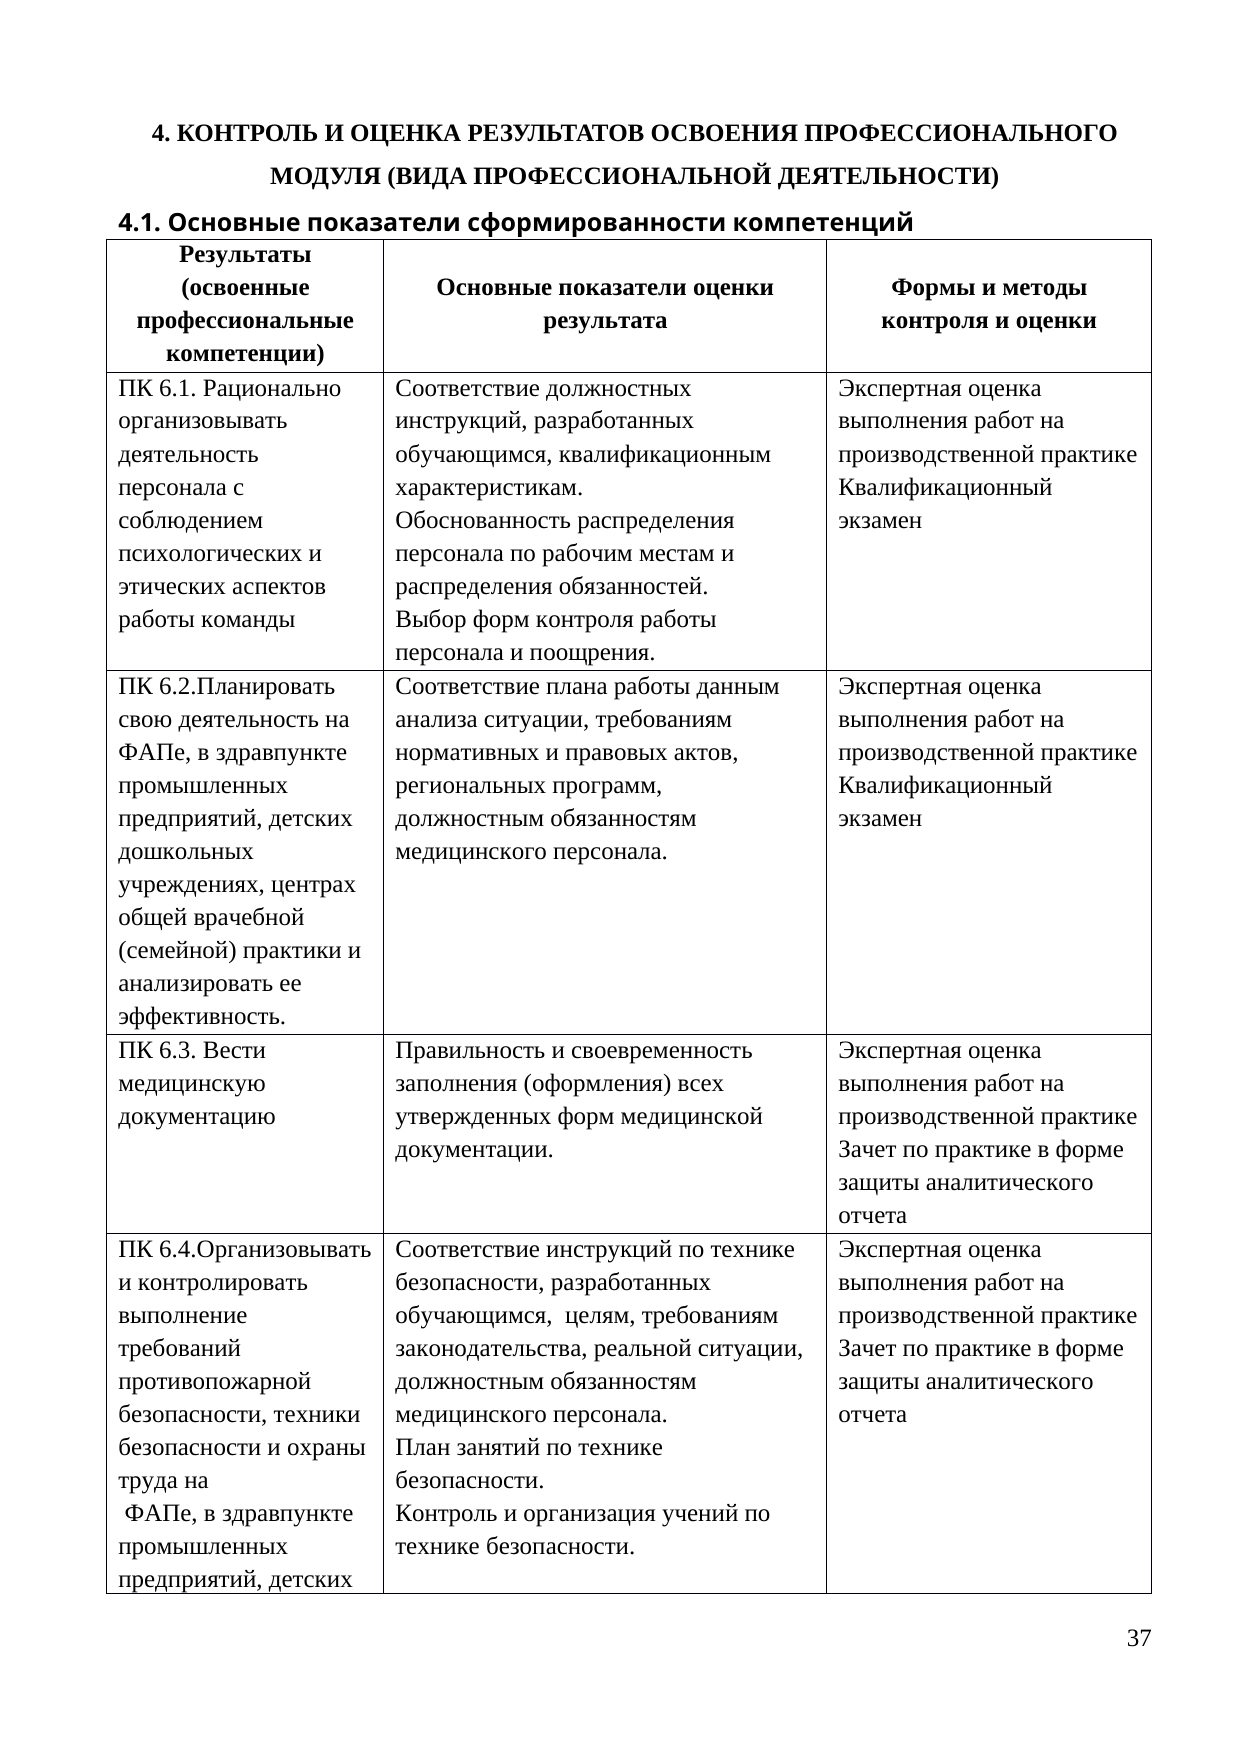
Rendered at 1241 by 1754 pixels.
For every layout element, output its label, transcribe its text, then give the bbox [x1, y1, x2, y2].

table_cell Соответствие инструкций по технике безопасности, разработанных обучающимся, целям, требованиям законодательства, реальной ситуации, должностным обязанностям медицинского персонала. План занятий по технике безопасности. Контроль и организация учений по технике безопасности. [384, 1234, 826, 1593]
table_header Формы и методы контроля и оценки [827, 240, 1151, 372]
table_cell Экспертная оценка выполнения работ на производственной практике Зачет по практике в форме защиты аналитического отчета [827, 1234, 1151, 1593]
table_cell Правильность и своевременность заполнения (оформления) всех утвержденных форм медицинской документации. [384, 1035, 826, 1233]
table_cell Соответствие плана работы данным анализа ситуации, требованиям нормативных и правовых актов, региональных программ, должностным обязанностям медицинского персонала. [384, 671, 826, 1034]
table_cell ПК 6.1. Рационально организовывать деятельность персонала с соблюдением психологических и этических аспектов работы команды [107, 373, 383, 670]
table_cell Соответствие должностных инструкций, разработанных обучающимся, квалификационным характеристикам. Обоснованность распределения персонала по рабочим местам и распределения обязанностей. Выбор форм контроля работы персонала и поощрения. [384, 373, 826, 670]
table_cell Экспертная оценка выполнения работ на производственной практике Квалификационный экзамен [827, 373, 1151, 670]
table_cell Экспертная оценка выполнения работ на производственной практике Зачет по практике в форме защиты аналитического отчета [827, 1035, 1151, 1233]
table_cell Экспертная оценка выполнения работ на производственной практике Квалификационный экзамен [827, 671, 1151, 1034]
table_cell ПК 6.3. Вести медицинскую документацию [107, 1035, 383, 1233]
table_header Основные показатели оценки результата [384, 240, 826, 372]
table_cell ПК 6.2.Планировать свою деятельность на ФАПе, в здравпункте промышленных предприятий, детских дошкольных учреждениях, центрах общей врачебной (семейной) практики и анализировать ее эффективность. [107, 671, 383, 1034]
table_header Результаты (освоенные профессиональные компетенции) [107, 240, 383, 372]
subtitle 4.1. Основные показатели сформированности компетенций [118, 204, 1152, 238]
table_cell ПК 6.4.Организовывать и контролировать выполнение требований противопожарной безопасности, техники безопасности и охраны труда на ФАПе, в здравпункте промышленных предприятий, детских [107, 1234, 383, 1593]
subtitle 4. КОНТРОЛЬ И ОЦЕНКА РЕЗУЛЬТАТОВ ОСВОЕНИЯ ПРОФЕССИОНАЛЬНОГО МОДУЛЯ (ВИДА ПРОФЕССИОНАЛЬНОЙ ДЕЯТЕЛЬНОСТИ) [118, 118, 1152, 190]
